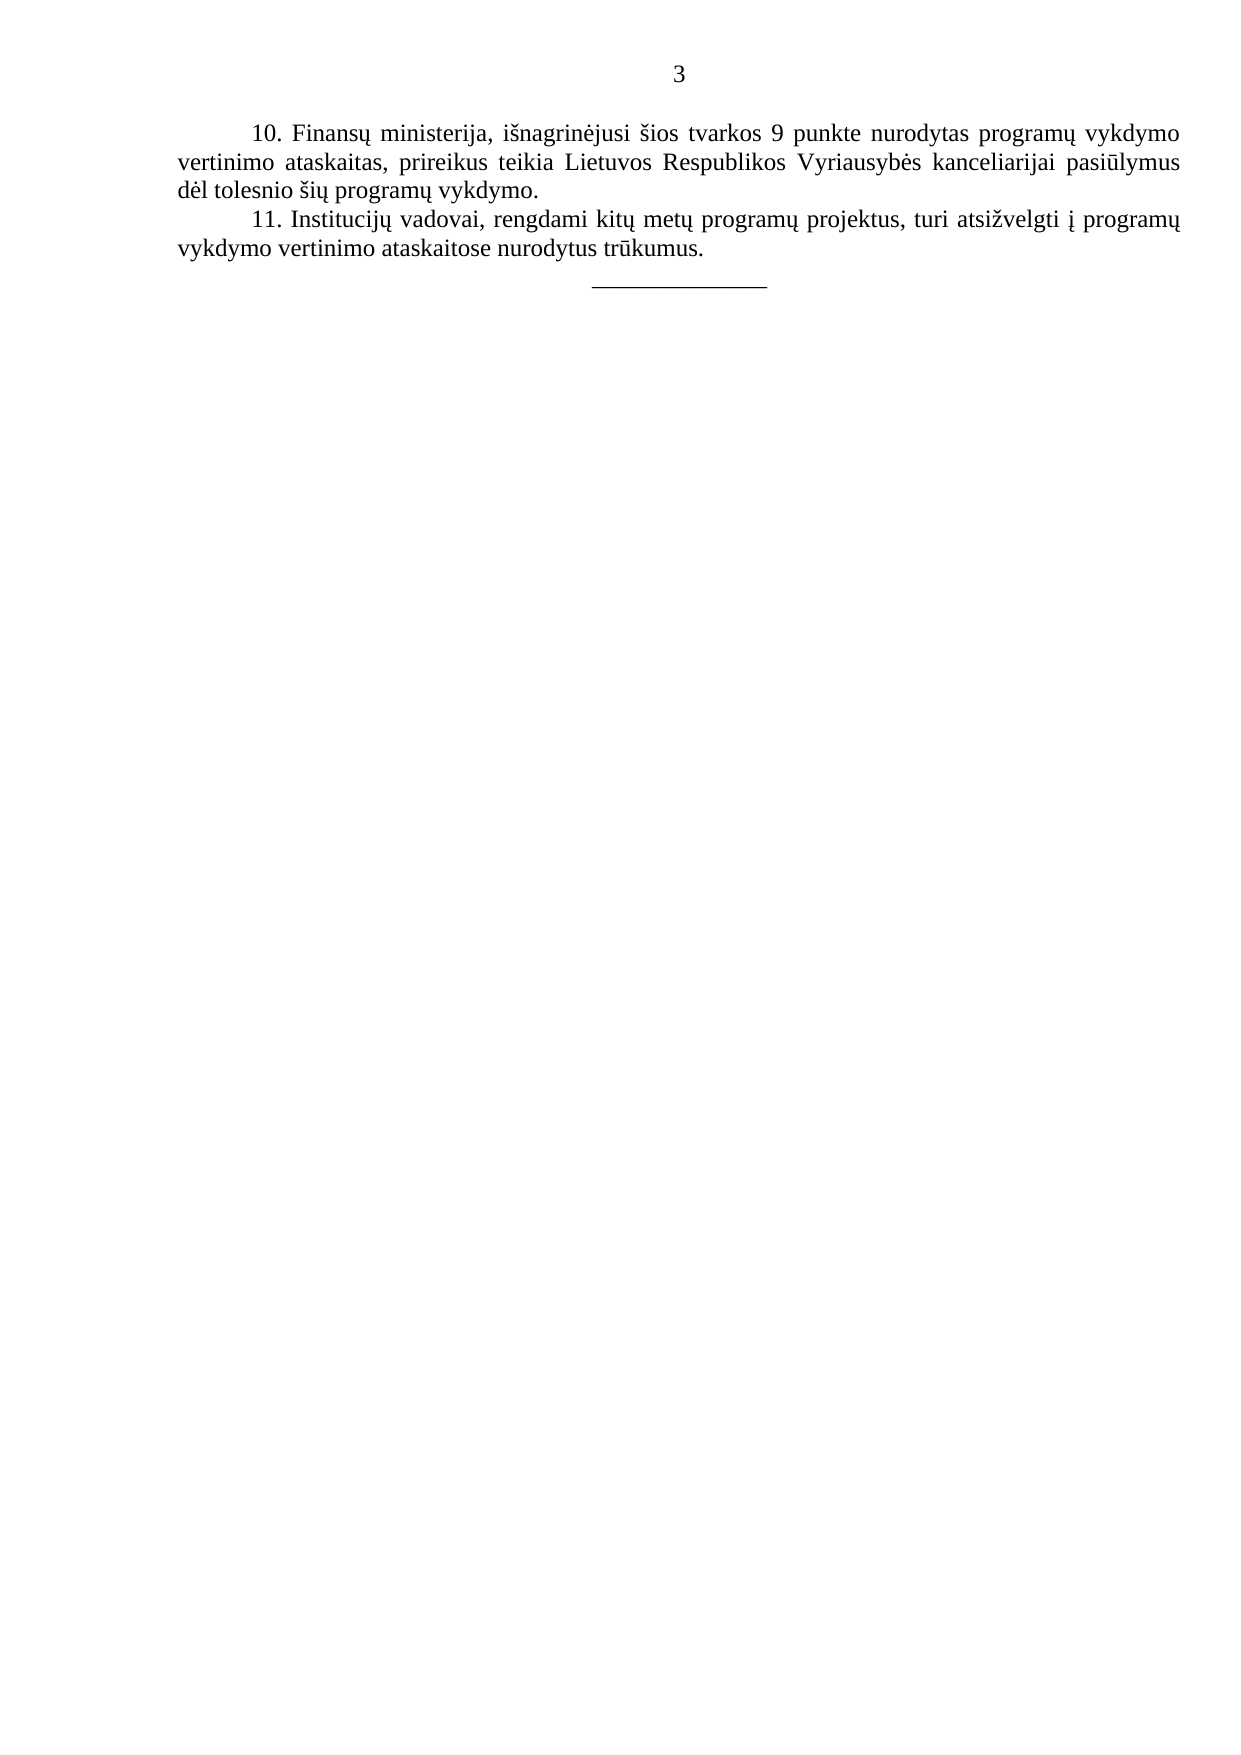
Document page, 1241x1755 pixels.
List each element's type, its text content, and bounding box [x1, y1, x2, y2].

text 11. Institucijų vadovai, rengdami kitų metų programų projektus, turi atsižvelgti į programų vykdymo vertinimo ataskaitose nurodytus trūkumus. [177, 204, 1181, 262]
text ______________ [177, 262, 1181, 291]
text 10. Finansų ministerija, išnagrinėjusi šios tvarkos 9 punkte nurodytas programų vykdymo vertinimo ataskaitas, prireikus teikia Lietuvos Respublikos Vyriausybės kanceliarijai pasiūlymus dėl tolesnio šių programų vykdymo. [177, 118, 1181, 204]
